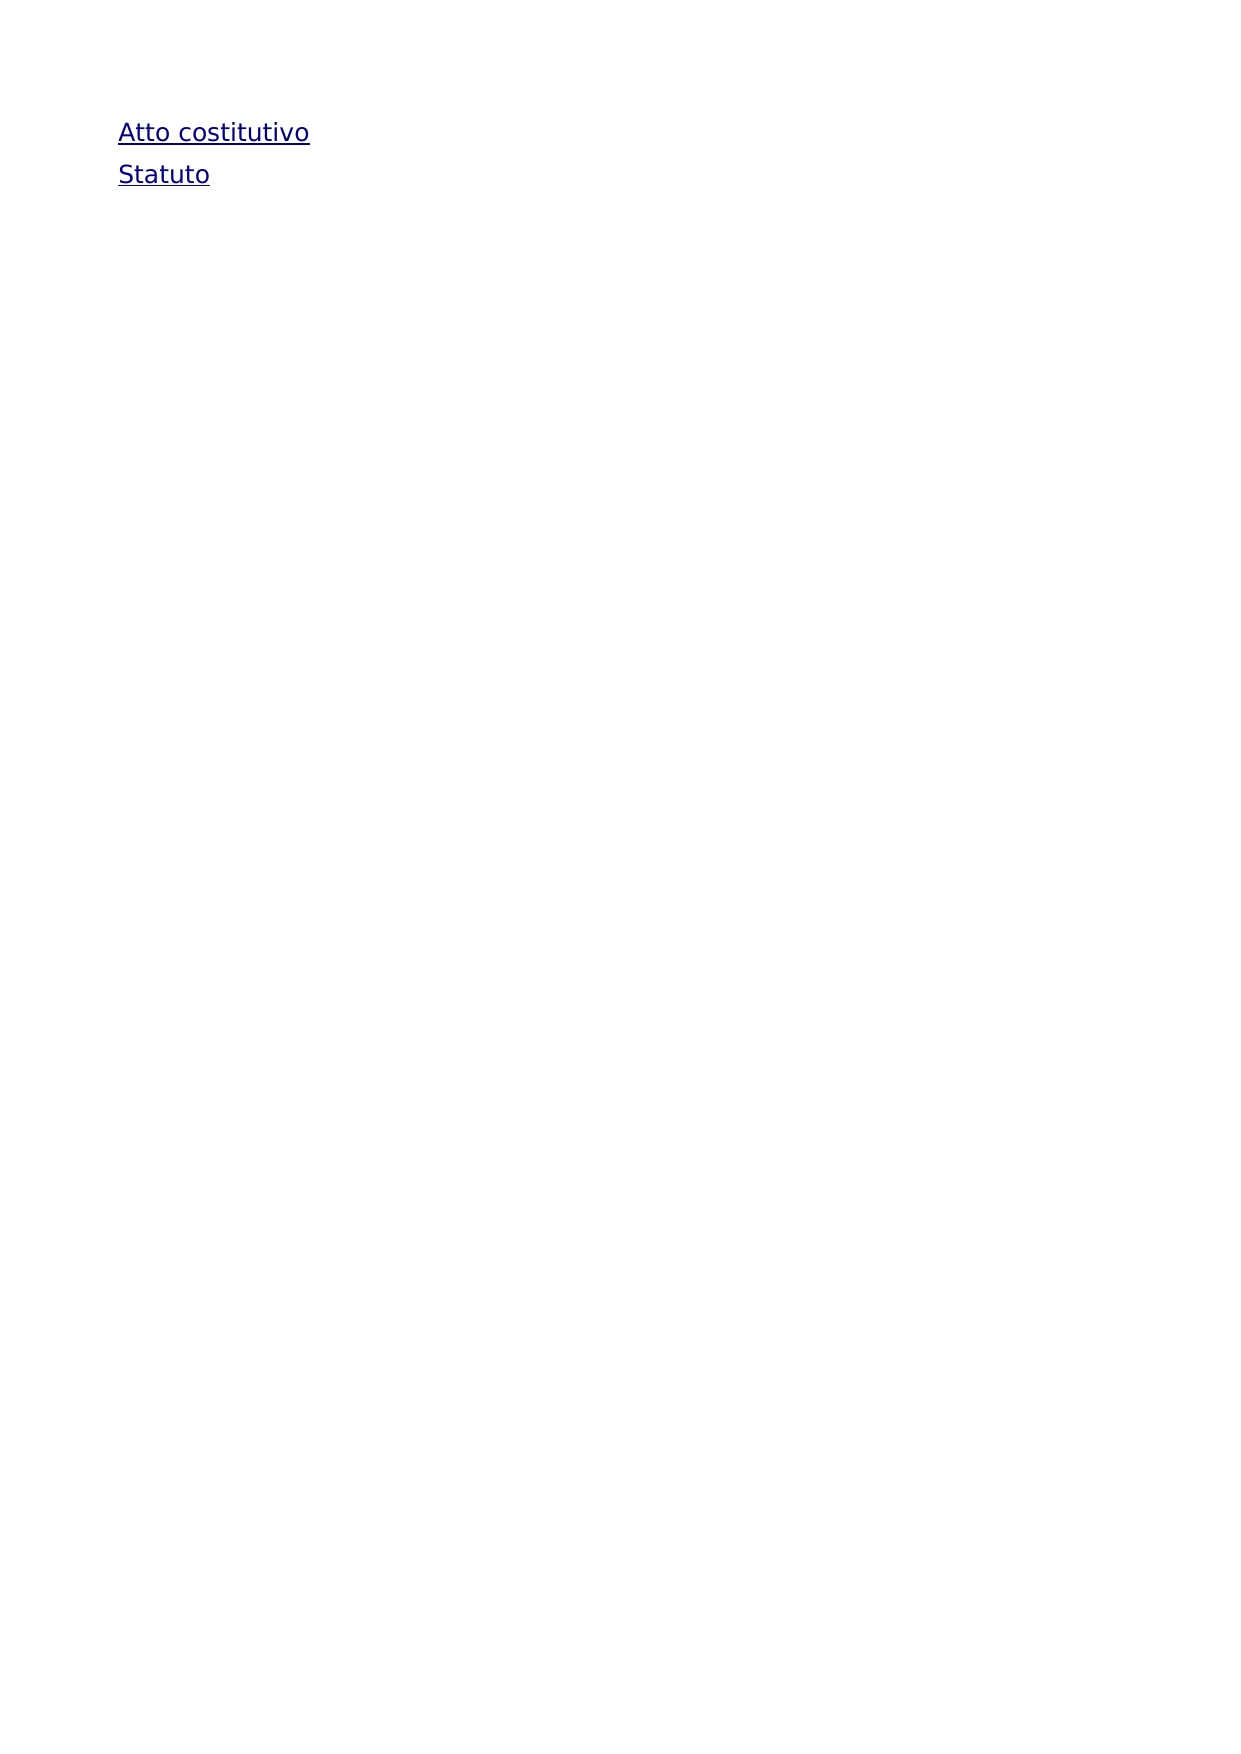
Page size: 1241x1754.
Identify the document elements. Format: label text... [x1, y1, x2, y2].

text Atto costitutivo [118, 118, 1122, 147]
text Statuto [118, 160, 1122, 189]
